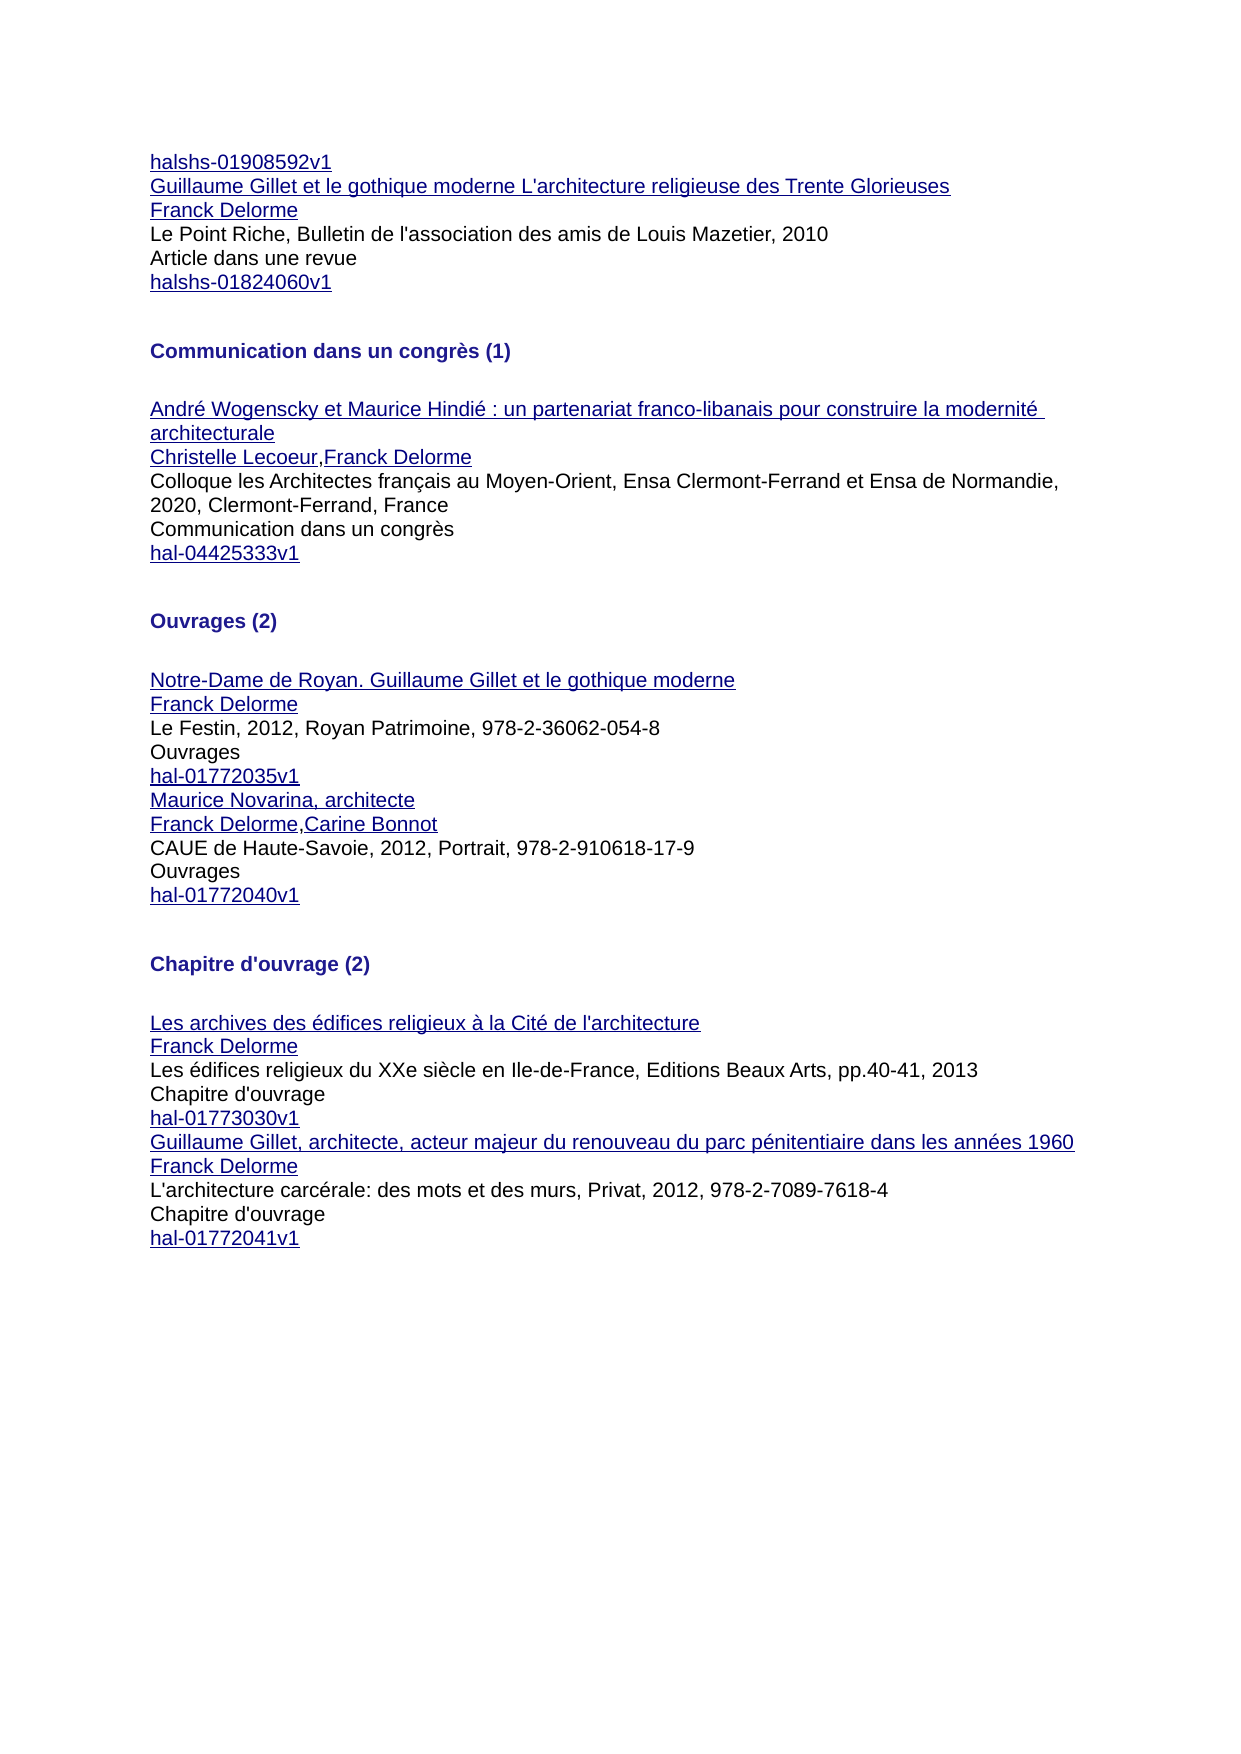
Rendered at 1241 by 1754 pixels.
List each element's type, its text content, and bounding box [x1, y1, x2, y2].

table_cell halshs-01908592v1 [150, 150, 1090, 174]
table_cell Maurice Novarina, architecte Franck Delorme,Carine Bonnot CAUE de Haute-Savoie, 2012, Portrait, 978-2-910618-17-9 Ouvrages hal-01772040v1 [150, 788, 1090, 907]
table_header Notre-Dame de Royan. Guillaume Gillet et le gothique moderne Franck Delorme Le Festin, 2012, Royan Patrimoine, 978-2-36062-054-8 Ouvrages hal-01772035v1 [150, 668, 1090, 787]
table_cell Guillaume Gillet et le gothique moderne L'architecture religieuse des Trente Glorieuses Franck Delorme Le Point Riche, Bulletin de l'association des amis de Louis Mazetier, 2010 Article dans une revue halshs-01824060v1 [150, 174, 1090, 294]
table_header Les archives des édifices religieux à la Cité de l'architecture Franck Delorme Les édifices religieux du XXe siècle en Ile-de-France, Editions Beaux Arts, pp.40-41, 2013 Chapitre d'ouvrage hal-01773030v1 [150, 1010, 1090, 1130]
subtitle Communication dans un congrès (1) [150, 338, 1090, 362]
subtitle Ouvrages (2) [150, 609, 1090, 633]
table_cell Guillaume Gillet, architecte, acteur majeur du renouveau du parc pénitentiaire dans les années 1960 Franck Delorme L'architecture carcérale: des mots et des murs, Privat, 2012, 978-2-7089-7618-4 Chapitre d'ouvrage hal-01772041v1 [150, 1130, 1090, 1250]
table_header André Wogenscky et Maurice Hindié : un partenariat franco-libanais pour construire la modernité architecturale Christelle Lecoeur,Franck Delorme Colloque les Architectes français au Moyen-Orient, Ensa Clermont-Ferrand et Ensa de Normandie, 2020, Clermont-Ferrand, France Communication dans un congrès hal-04425333v1 [150, 397, 1090, 564]
subtitle Chapitre d'ouvrage (2) [150, 952, 1090, 976]
